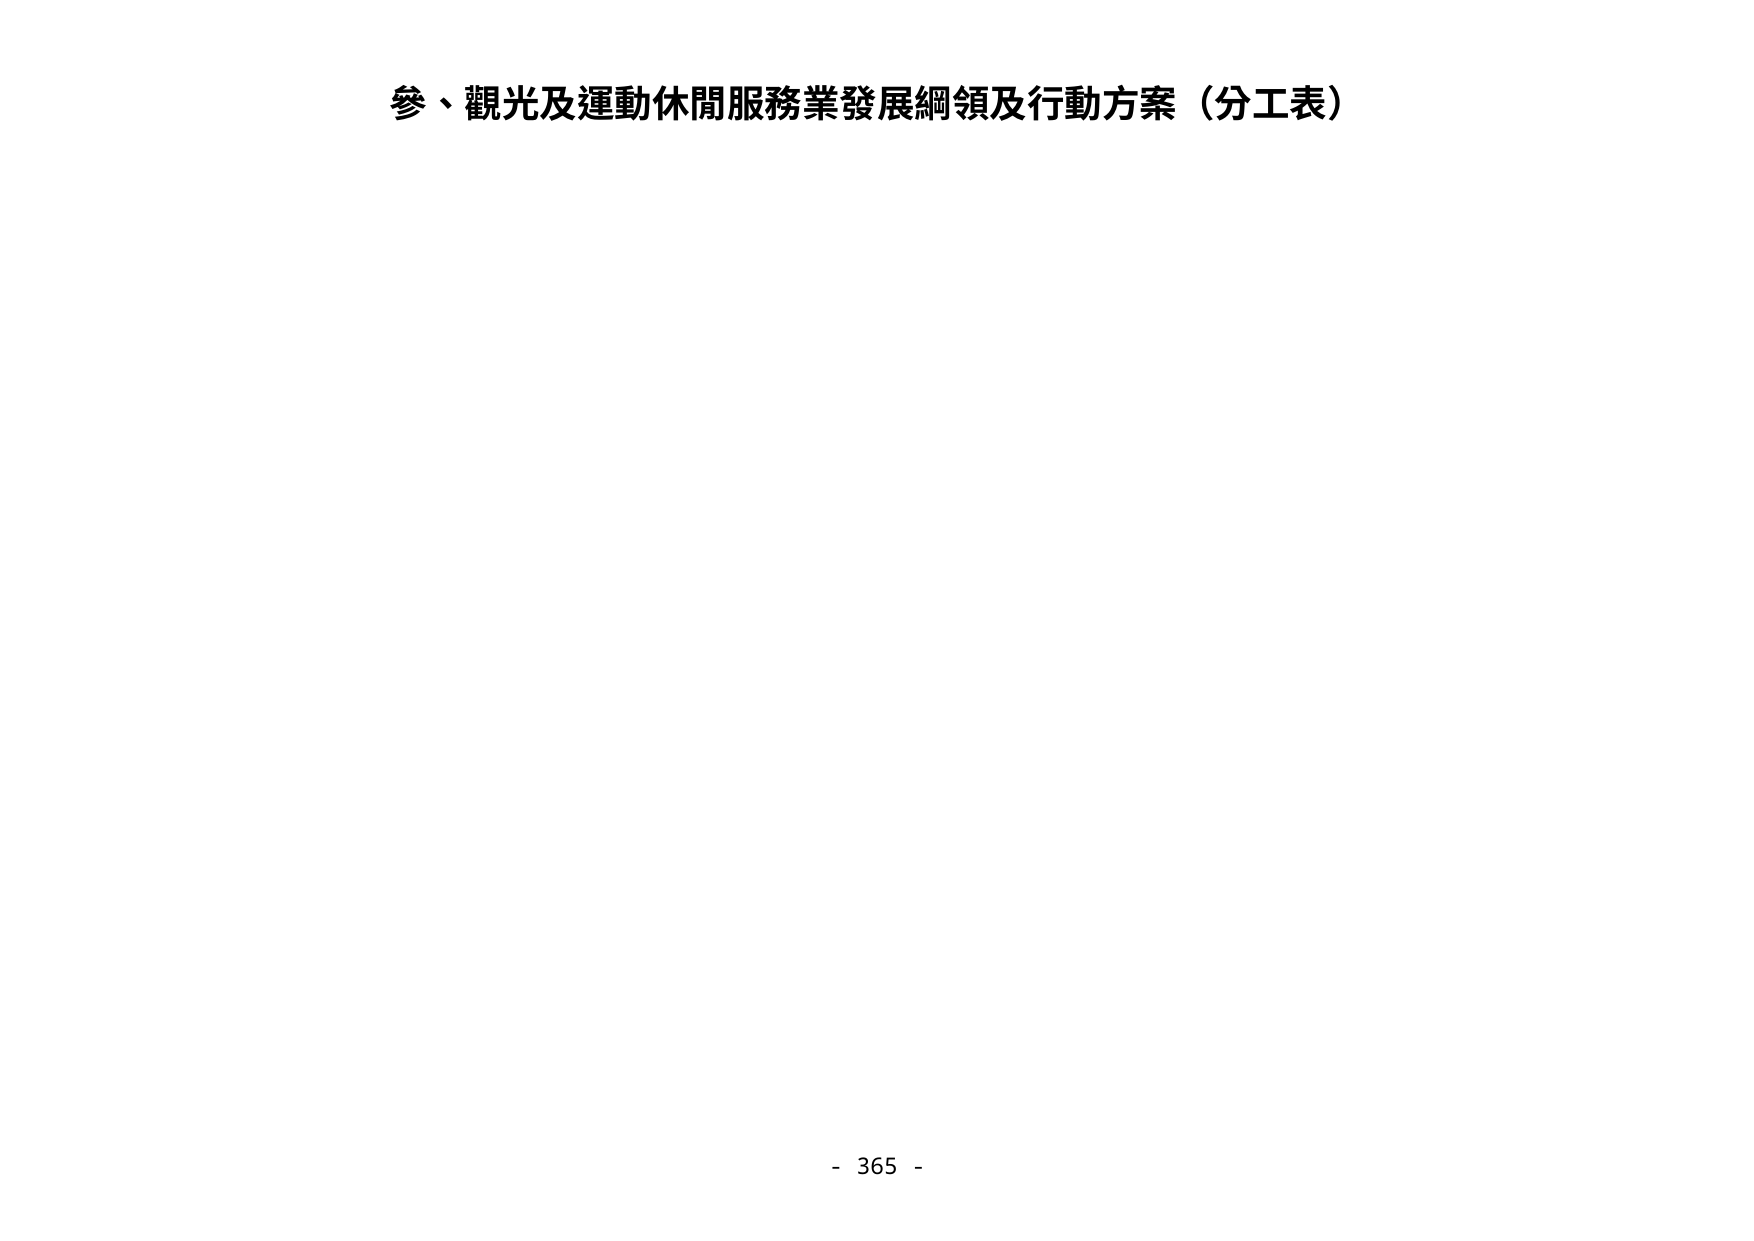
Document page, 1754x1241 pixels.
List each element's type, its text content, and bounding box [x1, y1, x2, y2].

text 參、觀光及運動休閒服務業發展綱領及行動方案（分工表） [84, 59, 1670, 122]
